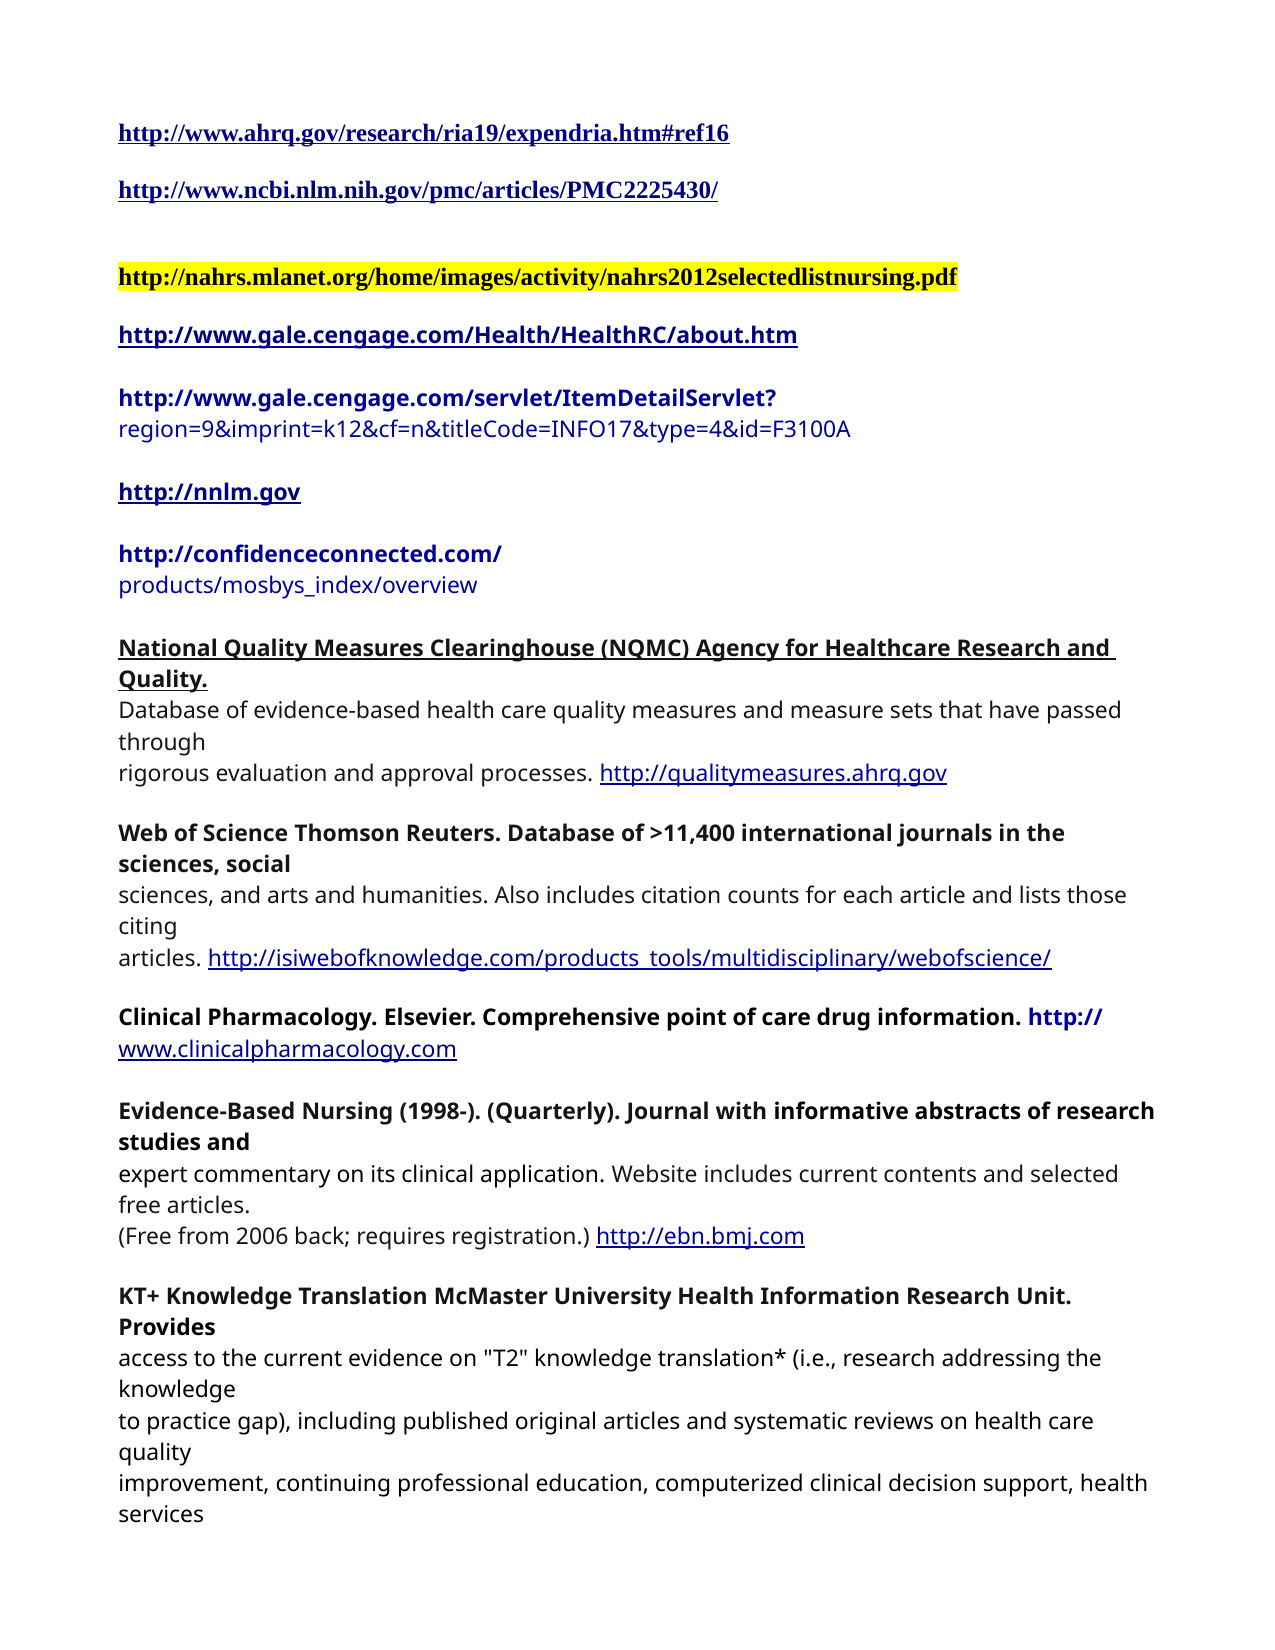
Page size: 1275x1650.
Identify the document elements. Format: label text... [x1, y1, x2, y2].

text rigorous evaluation and approval processes. http://qualitymeasures.ahrq.gov [118, 757, 1157, 788]
text Web of Science Thomson Reuters. Database of >11,400 international journals in the sciences, social [118, 817, 1157, 879]
text Clinical Pharmacology. Elsevier. Comprehensive point of care drug information. http:// [118, 1001, 1157, 1032]
text http://confidenceconnected.com/ [118, 538, 1157, 569]
text articles. http://isiwebofknowledge.com/products_tools/multidisciplinary/webofscience/ [118, 942, 1157, 973]
text http://www.gale.cengage.com/servlet/ItemDetailServlet? [118, 382, 1157, 413]
text Evidence-Based Nursing (1998-). (Quarterly). Journal with informative abstracts of research studies and [118, 1095, 1157, 1157]
text improvement, continuing professional education, computerized clinical decision support, health services [118, 1467, 1157, 1530]
text www.clinicalpharmacology.com [118, 1032, 1157, 1064]
text access to the current evidence on "T2" knowledge translation* (i.e., research addressing the knowledge [118, 1342, 1157, 1405]
text (Free from 2006 back; requires registration.) http://ebn.bmj.com [118, 1220, 1157, 1251]
text sciences, and arts and humanities. Also includes citation counts for each article and lists those citing [118, 879, 1157, 942]
text http://www.gale.cengage.com/Health/HealthRC/about.htm [118, 319, 1157, 351]
text http://nahrs.mlanet.org/home/images/activity/nahrs2012selectedlistnursing.pdf [118, 262, 1157, 291]
text National Quality Measures Clearinghouse (NQMC) Agency for Healthcare Research and Quality. [118, 632, 1157, 694]
text http://nnlm.gov [118, 476, 1157, 507]
text KT+ Knowledge Translation McMaster University Health Information Research Unit. Provides [118, 1280, 1157, 1342]
text http://www.ahrq.gov/research/ria19/expendria.htm#ref16 [118, 118, 1157, 147]
text products/mosbys_index/overview [118, 569, 1157, 601]
text expert commentary on its clinical application. Website includes current contents and selected free articles. [118, 1157, 1157, 1220]
text region=9&imprint=k12&cf=n&titleCode=INFO17&type=4&id=F3100A [118, 413, 1157, 444]
text Database of evidence-based health care quality measures and measure sets that have passed through [118, 694, 1157, 757]
text http://www.ncbi.nlm.nih.gov/pmc/articles/PMC2225430/ [118, 176, 1157, 204]
text to practice gap), including published original articles and systematic reviews on health care quality [118, 1405, 1157, 1467]
